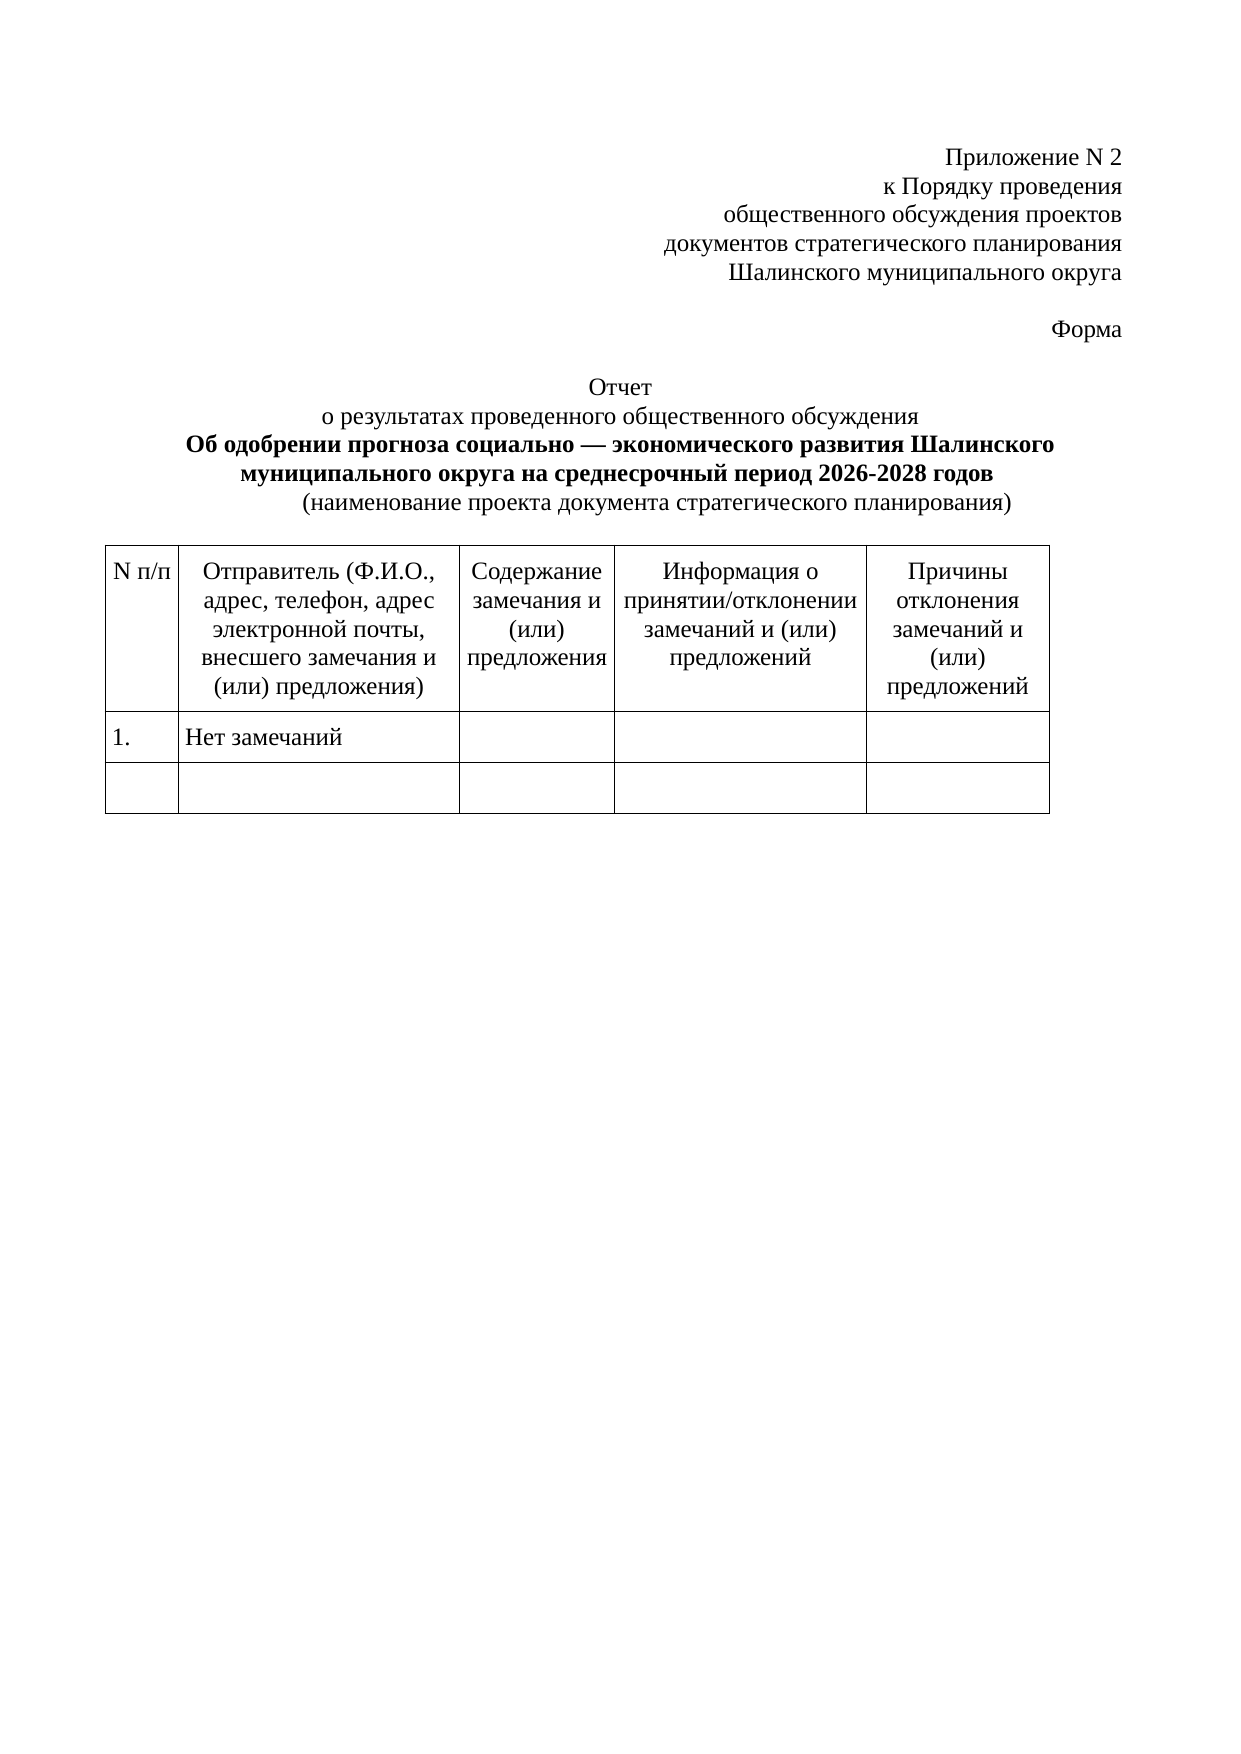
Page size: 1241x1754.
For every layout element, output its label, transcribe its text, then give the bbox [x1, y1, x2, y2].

table_header Причины отклонения замечаний и (или) предложений [867, 546, 1049, 711]
table_cell Нет замечаний [179, 712, 459, 762]
table_header Отправитель (Ф.И.О., адрес, телефон, адрес электронной почты, внесшего замечания и (или) предложения) [179, 546, 459, 711]
table_cell [179, 763, 459, 813]
text документов стратегического планирования [118, 228, 1122, 257]
text Об одобрении прогноза социально — экономического развития Шалинского муниципального округа на среднесрочный период 2026-2028 годов [118, 429, 1122, 487]
table_cell 1. [106, 712, 178, 762]
table_cell [106, 763, 178, 813]
text Форма [118, 314, 1122, 343]
table_cell [615, 712, 866, 762]
table_cell [867, 712, 1049, 762]
table_cell [460, 763, 614, 813]
table_header N п/п [106, 546, 178, 711]
table_cell [867, 763, 1049, 813]
text о результатах проведенного общественного обсуждения [118, 401, 1122, 429]
table_cell [460, 712, 614, 762]
text Отчет [118, 372, 1122, 401]
subtitle Приложение N 2 [118, 142, 1122, 171]
table_header Информация о принятии/отклонении замечаний и (или) предложений [615, 546, 866, 711]
text (наименование проекта документа стратегического планирования) [118, 487, 1122, 516]
text к Порядку проведения [118, 171, 1122, 199]
text Шалинского муниципального округа [118, 257, 1122, 286]
table_cell [615, 763, 866, 813]
table_header Содержание замечания и (или) предложения [460, 546, 614, 711]
text общественного обсуждения проектов [118, 199, 1122, 228]
